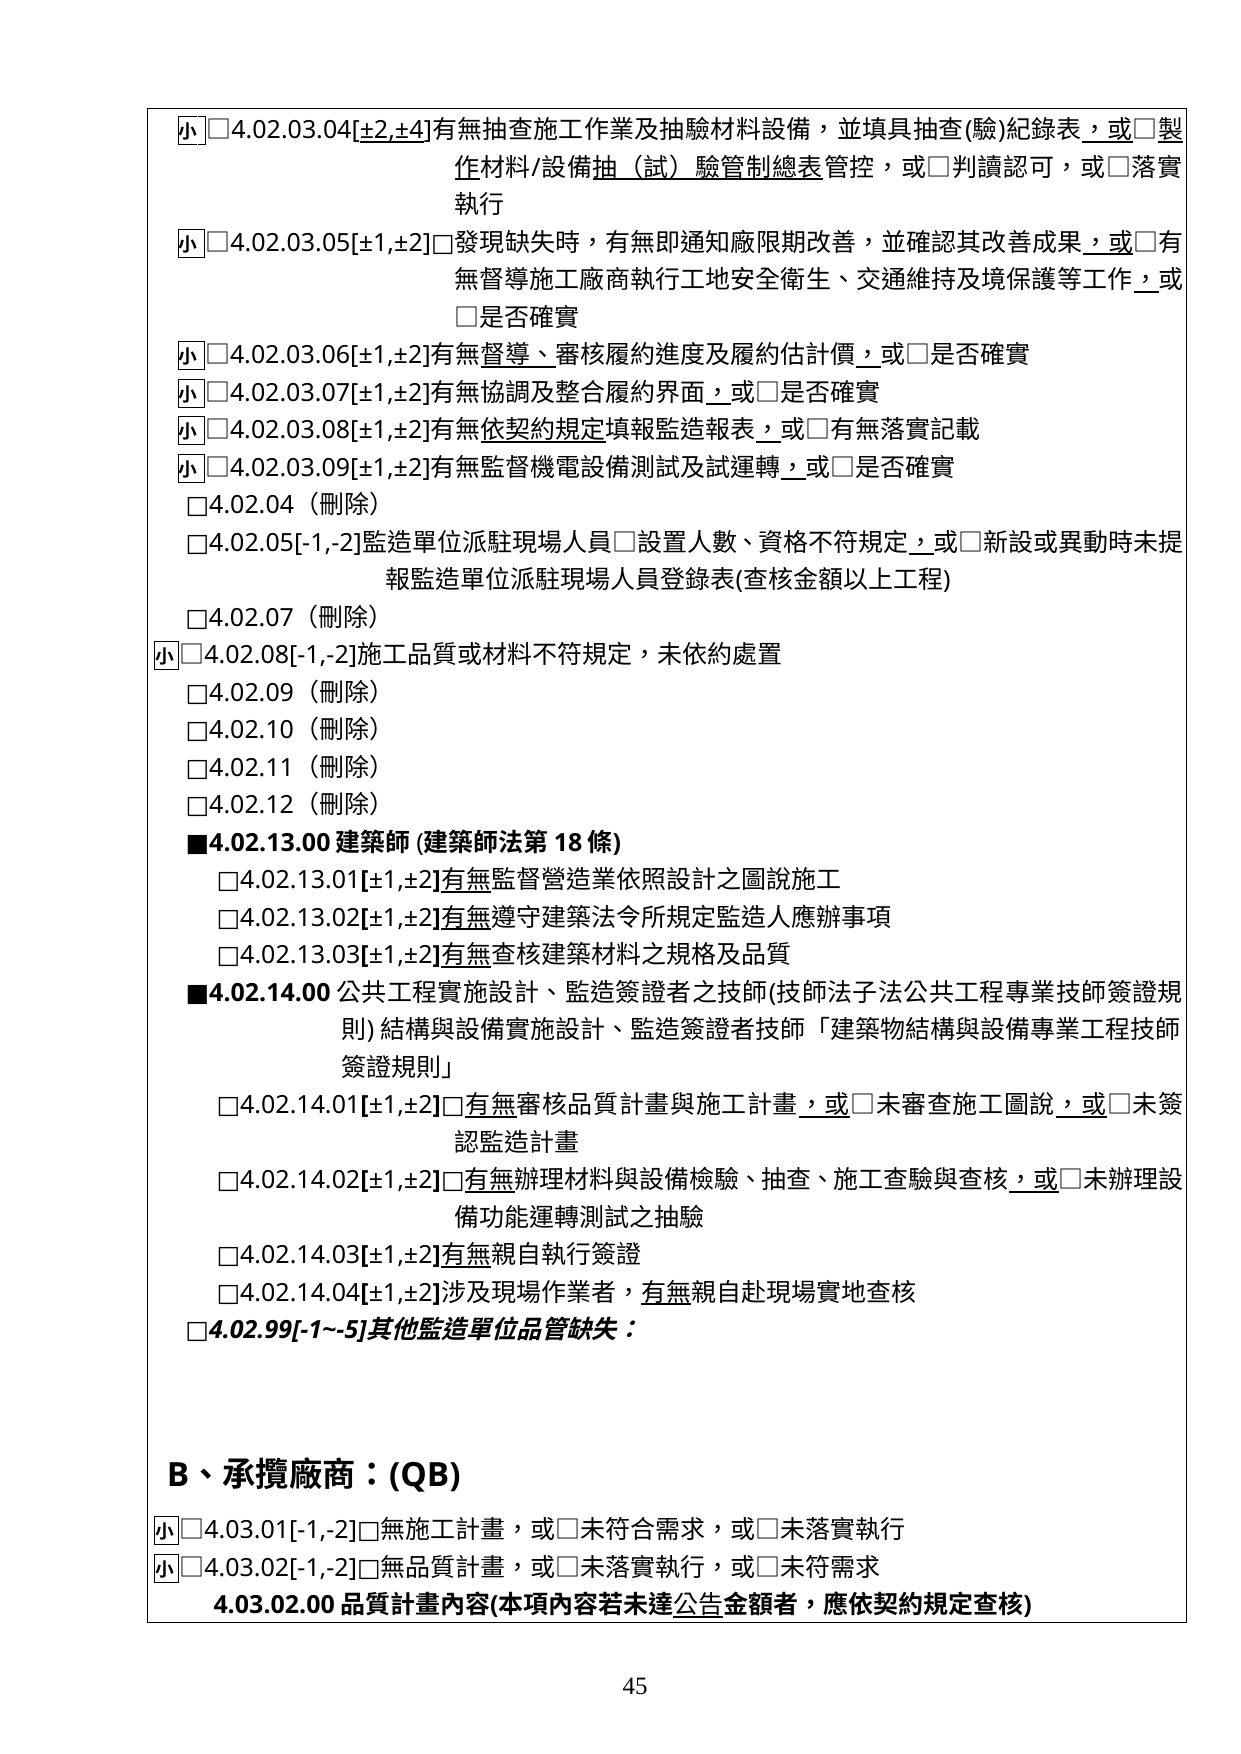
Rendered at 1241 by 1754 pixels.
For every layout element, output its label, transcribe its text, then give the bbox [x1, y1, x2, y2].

table_cell 小 □4.02.03.04[±2,±4]有無抽查施工作業及抽驗材料設備，並填具抽查(驗)紀錄表，或□製作材料/設備抽（試）驗管制總表管控，或□判讀認可，或□落實執行 小 □4.02.03.05[±1,±2]□發現缺失時，有無即通知廠限期改善，並確認其改善成果，或□有無督導施工廠商執行工地安全衛生、交通維持及境保護等工作，或□是否確實 小 □4.02.03.06[±1,±2]有無督導、審核履約進度及履約估計價，或□是否確實 小 □4.02.03.07[±1,±2]有無協調及整合履約界面，或□是否確實 小 □4.02.03.08[±1,±2]有無依契約規定填報監造報表，或□有無落實記載 小 □4.02.03.09[±1,±2]有無監督機電設備測試及試運轉，或□是否確實 □4.02.04（刪除） □4.02.05[-1,-2]監造單位派駐現場人員□設置人數、資格不符規定，或□新設或異動時未提報監造單位派駐現場人員登錄表(查核金額以上工程) □4.02.07（刪除） 小 □4.02.08[-1,-2]施工品質或材料不符規定，未依約處置 □4.02.09（刪除） □4.02.10（刪除） □4.02.11（刪除） □4.02.12（刪除） ■4.02.13.00建築師 (建築師法第18條) □4.02.13.01[±1,±2]有無監督營造業依照設計之圖說施工 □4.02.13.02[±1,±2]有無遵守建築法令所規定監造人應辦事項 □4.02.13.03[±1,±2]有無查核建築材料之規格及品質 ■4.02.14.00公共工程實施設計、監造簽證者之技師(技師法子法公共工程專業技師簽證規則) 結構與設備實施設計、監造簽證者技師「建築物結構與設備專業工程技師簽證規則」 □4.02.14.01[±1,±2]□有無審核品質計畫與施工計畫，或□未審查施工圖說，或□未簽認監造計畫 □4.02.14.02[±1,±2]□有無辦理材料與設備檢驗、抽查、施工查驗與查核，或□未辦理設備功能運轉測試之抽驗 □4.02.14.03[±1,±2]有無親自執行簽證 □4.02.14.04[±1,±2]涉及現場作業者，有無親自赴現場實地查核 □4.02.99[-1~-5]其他監造單位品管缺失： B、承攬廠商：(QB) 小 □4.03.01[-1,-2]□無施工計畫，或□未符合需求，或□未落實執行 小 □4.03.02[-1,-2]□無品質計畫，或□未落實執行，或□未符需求 4.03.02.00品質計畫內容(本項內容若未達公告金額者，應依契約規定查核) [148, 109, 1186, 1622]
